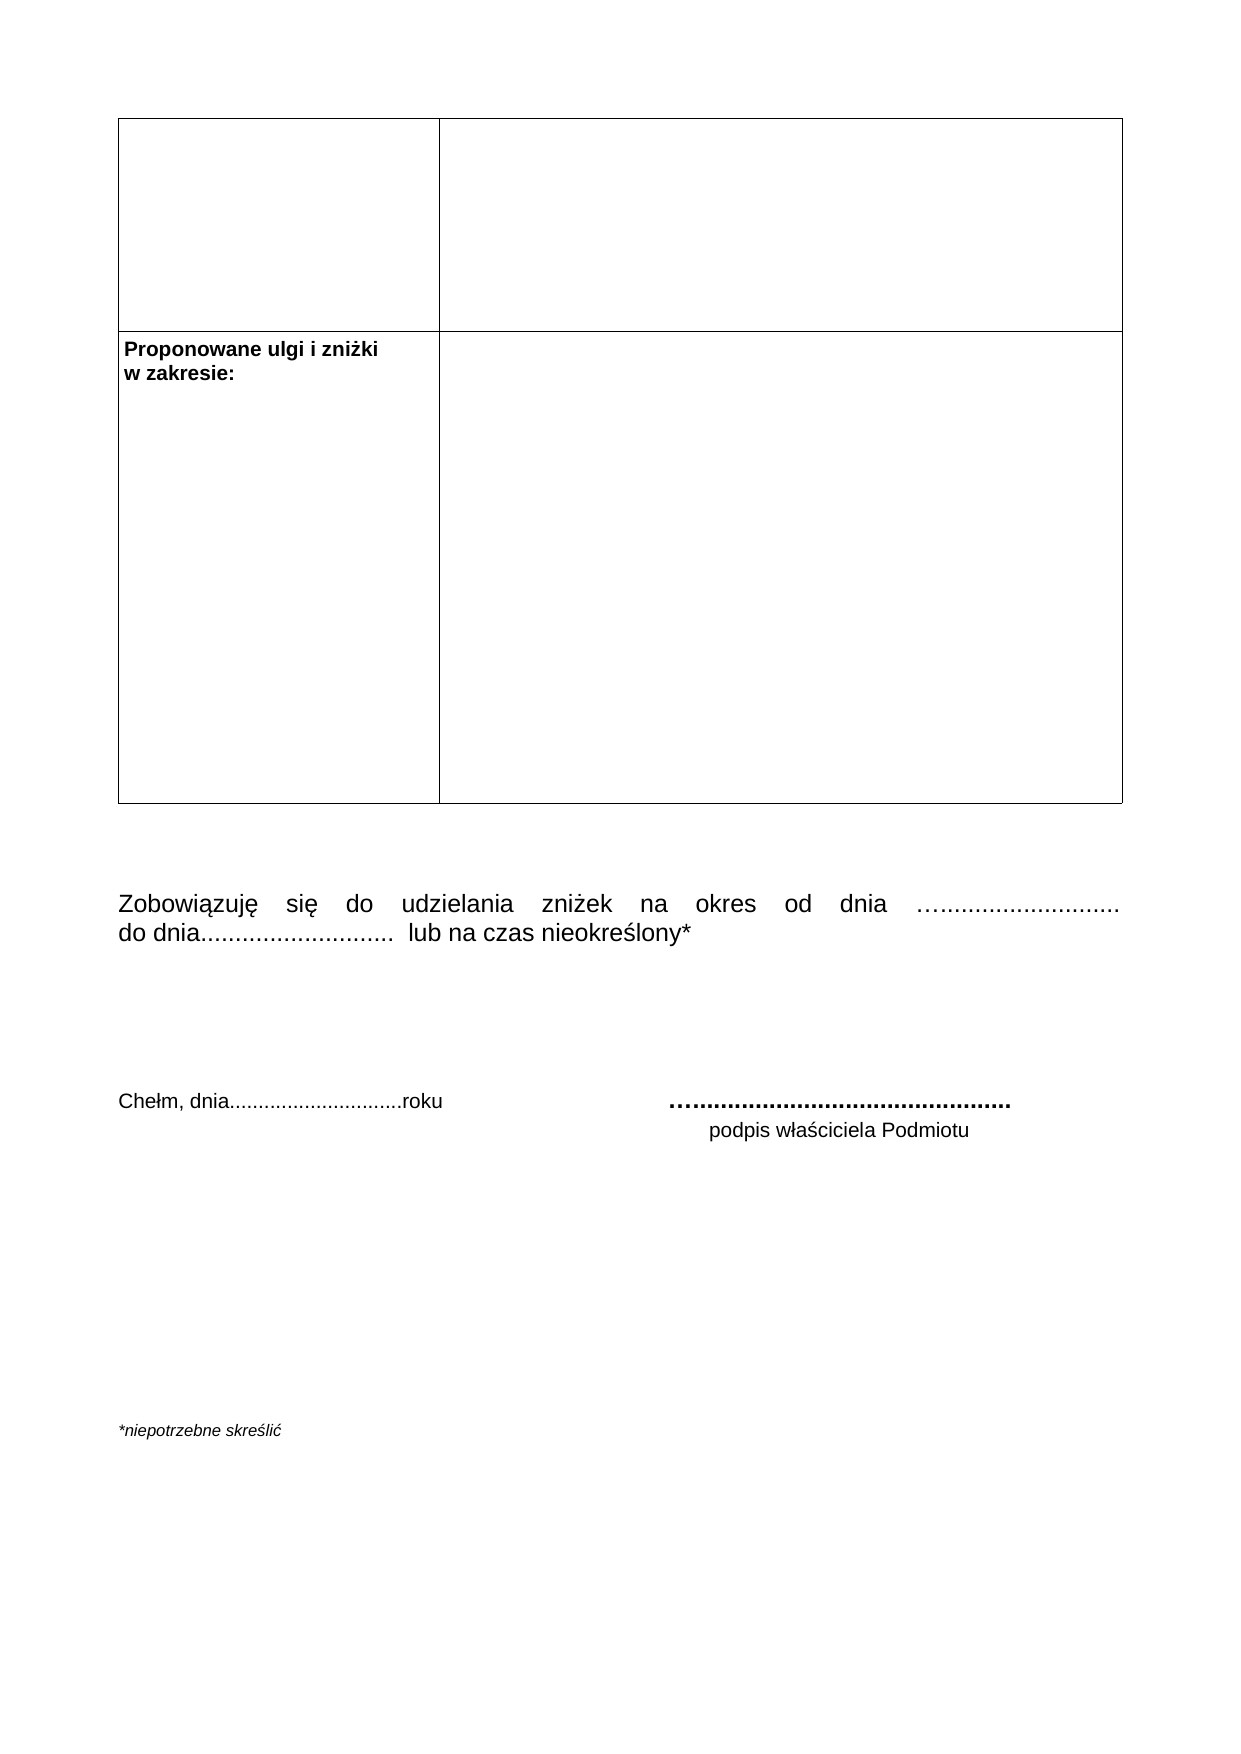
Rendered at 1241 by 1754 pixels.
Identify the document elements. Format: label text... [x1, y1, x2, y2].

table_cell Proponowane ulgi i zniżki w zakresie: [119, 332, 439, 802]
text *niepotrzebne skreślić [118, 1421, 1122, 1440]
text Chełm, dnia..............................roku ….............................................. [118, 1085, 1122, 1114]
table_cell [440, 332, 1122, 802]
table_cell [440, 119, 1122, 331]
table_cell [119, 119, 439, 331]
text podpis właściciela Podmiotu [118, 1114, 1122, 1143]
text Zobowiązuję się do udzielania zniżek na okres od dnia ….......................... do dnia............................ lub na czas nieokreślony* [118, 889, 1122, 946]
